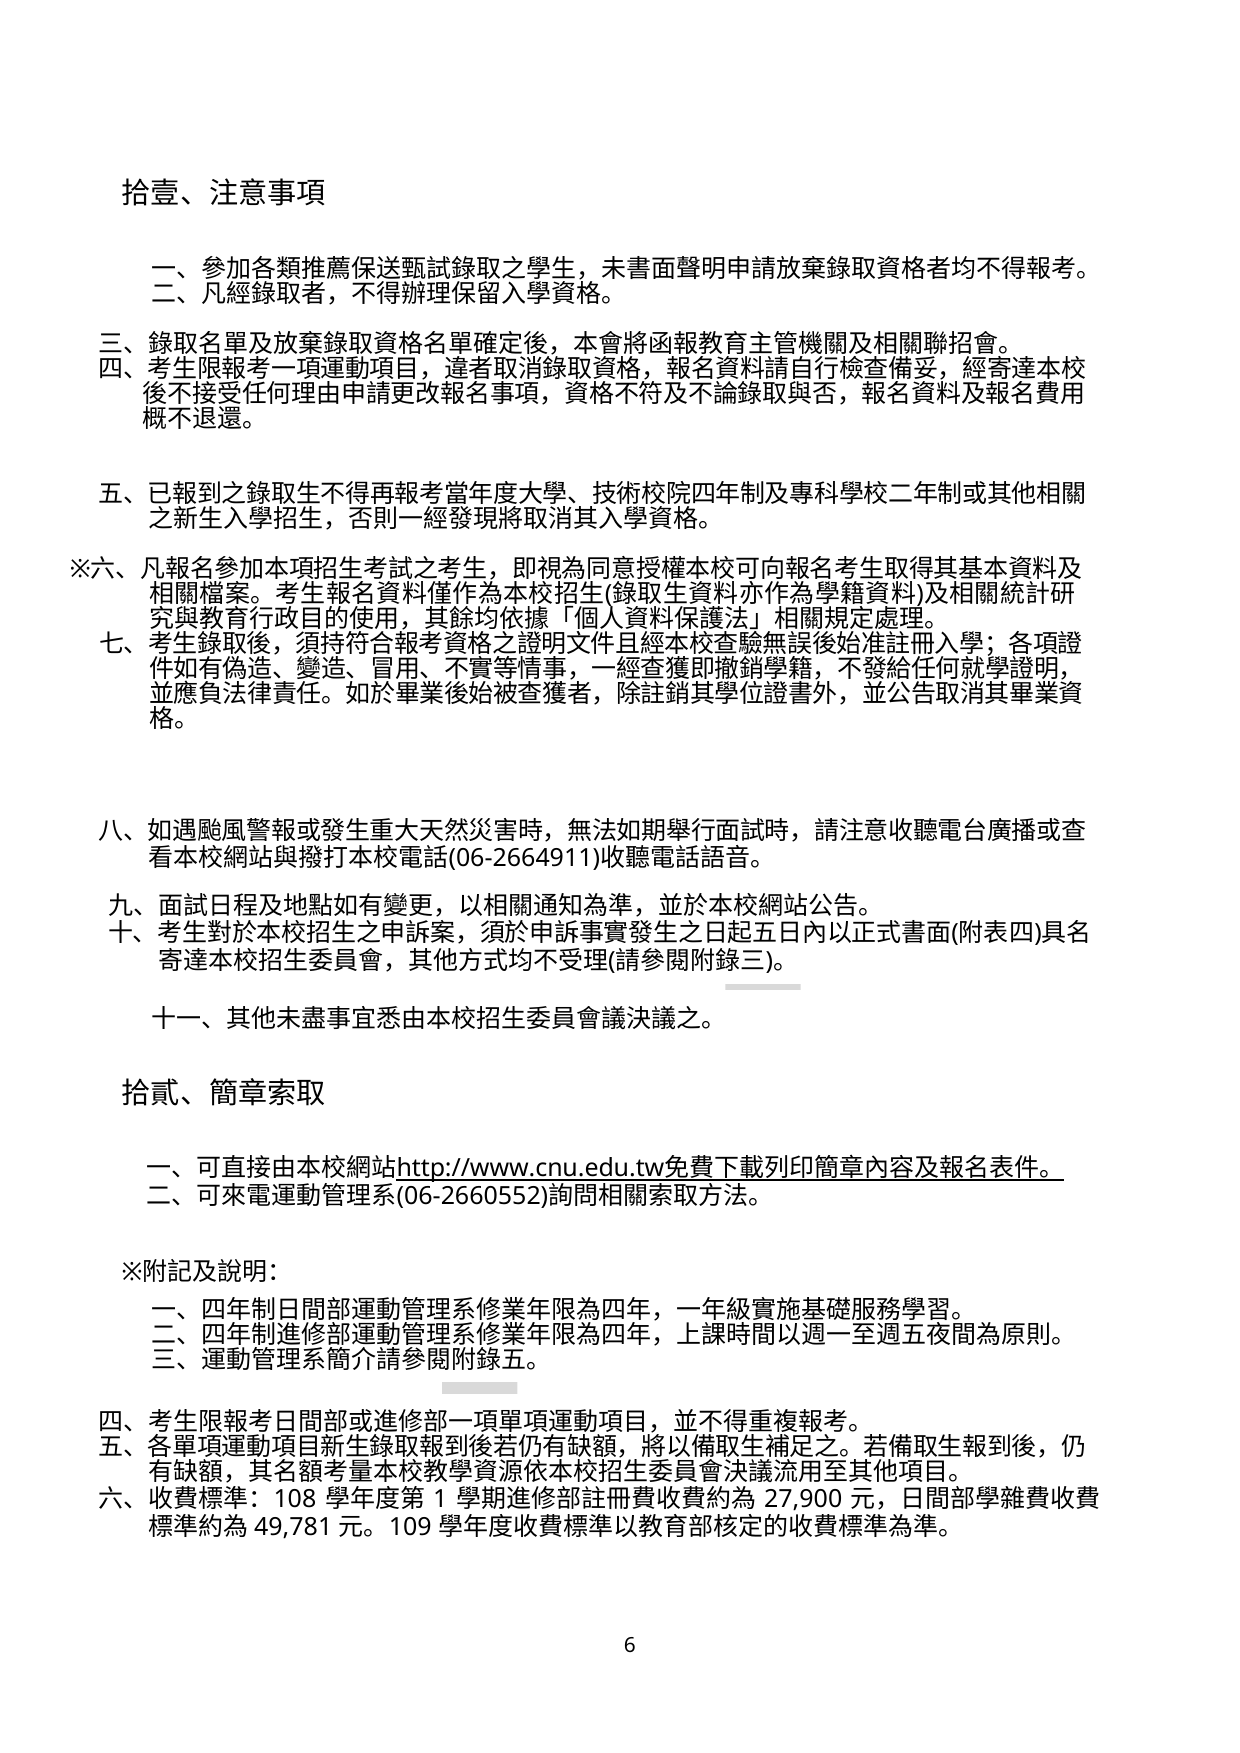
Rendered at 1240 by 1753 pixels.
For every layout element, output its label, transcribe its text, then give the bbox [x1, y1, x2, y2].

text 之新生入學招生，否則一經發現將取消其入學資格。 [148, 507, 1231, 532]
text 三、運動管理系簡介請參閱附錄五。 [151, 1348, 1197, 1373]
text 6 [624, 1634, 648, 1657]
text 十、考生對於本校招生之申訴案，須於申訴事實發生之日起五日內以正式書面(附表四)具名 [108, 919, 1231, 947]
text 標準約為 49,781 元。109 學年度收費標準以教育部核定的收費標準為準。 [148, 1513, 1231, 1541]
text 後不接受任何理由申請更改報名事項，資格不符及不論錄取與否，報名資料及報名費用 [143, 382, 1231, 407]
text ※六、凡報名參加本項招生考試之考生，即視為同意授權本校可向報名考生取得其基本資料及 [69, 557, 1231, 582]
text 七、考生錄取後，須持符合報考資格之證明文件且經本校查驗無誤後始准註冊入學；各項證 [99, 632, 1231, 657]
text 八、如遇颱風警報或發生重大天然災害時，無法如期舉行面試時，請注意收聽電台廣播或查 [98, 819, 1231, 844]
text 寄達本校招生委員會，其他方式均不受理(請參閱附錄三)。 [158, 947, 1231, 975]
text 件如有偽造、變造、冒用、不實等情事，一經查獲即撤銷學籍，不發給任何就學證明， [149, 657, 1231, 682]
text 九、面試日程及地點如有變更，以相關通知為準，並於本校網站公告。 [108, 894, 1231, 919]
text 概不退還。 [143, 407, 1231, 432]
text 四、考生限報考日間部或進修部一項單項運動項目，並不得重複報考。 [98, 1411, 1231, 1436]
text 一、可直接由本校網站http://www.cnu.edu.tw免費下載列印簡章內容及報名表件。 [146, 1155, 1140, 1182]
text 格。 [149, 707, 1231, 732]
text 五、已報到之錄取生不得再報考當年度大學、技術校院四年制及專科學校二年制或其他相關 [98, 482, 1231, 507]
text 三、錄取名單及放棄錄取資格名單確定後，本會將函報教育主管機關及相關聯招會。 [98, 332, 1231, 357]
text ※附記及說明： [121, 1261, 316, 1286]
text 二、四年制進修部運動管理系修業年限為四年，上課時間以週一至週五夜間為原則。 [151, 1323, 1197, 1348]
text 一、四年制日間部運動管理系修業年限為四年，一年級實施基礎服務學習。 [151, 1298, 1197, 1323]
text 究與教育行政目的使用，其餘均依據「個人資料保護法」相關規定處理。 [149, 607, 1231, 632]
text 二、可來電運動管理系(06-2660552)詢問相關索取方法。 [146, 1182, 1140, 1210]
text 拾貳、簡章索取 [121, 1080, 352, 1109]
text 二、凡經錄取者，不得辦理保留入學資格。 [151, 282, 1226, 307]
text 四、考生限報考一項運動項目，違者取消錄取資格，報名資料請自行檢查備妥，經寄達本校 [98, 357, 1231, 382]
picture [725, 984, 801, 990]
text 並應負法律責任。如於畢業後始被查獲者，除註銷其學位證書外，並公告取消其畢業資 [149, 682, 1231, 707]
text 六、收費標準：108 學年度第 1 學期進修部註冊費收費約為 27,900 元，日間部學雜費收費 [98, 1486, 1231, 1513]
text 十一、其他未盡事宜悉由本校招生委員會議決議之。 [151, 1007, 794, 1032]
text 相關檔案。考生報名資料僅作為本校招生(錄取生資料亦作為學籍資料)及相關統計研 [149, 582, 1231, 607]
text 有缺額，其名額考量本校教學資源依本校招生委員會決議流用至其他項目。 [148, 1461, 1231, 1486]
text 拾壹、注意事項 [121, 180, 352, 209]
picture [442, 1382, 518, 1394]
text 五、各單項運動項目新生錄取報到後若仍有缺額，將以備取生補足之。若備取生報到後，仍 [98, 1436, 1231, 1461]
text 看本校網站與撥打本校電話(06-2664911)收聽電話語音。 [148, 844, 1231, 872]
text 一、參加各類推薦保送甄試錄取之學生，未書面聲明申請放棄錄取資格者均不得報考。 [151, 257, 1226, 282]
